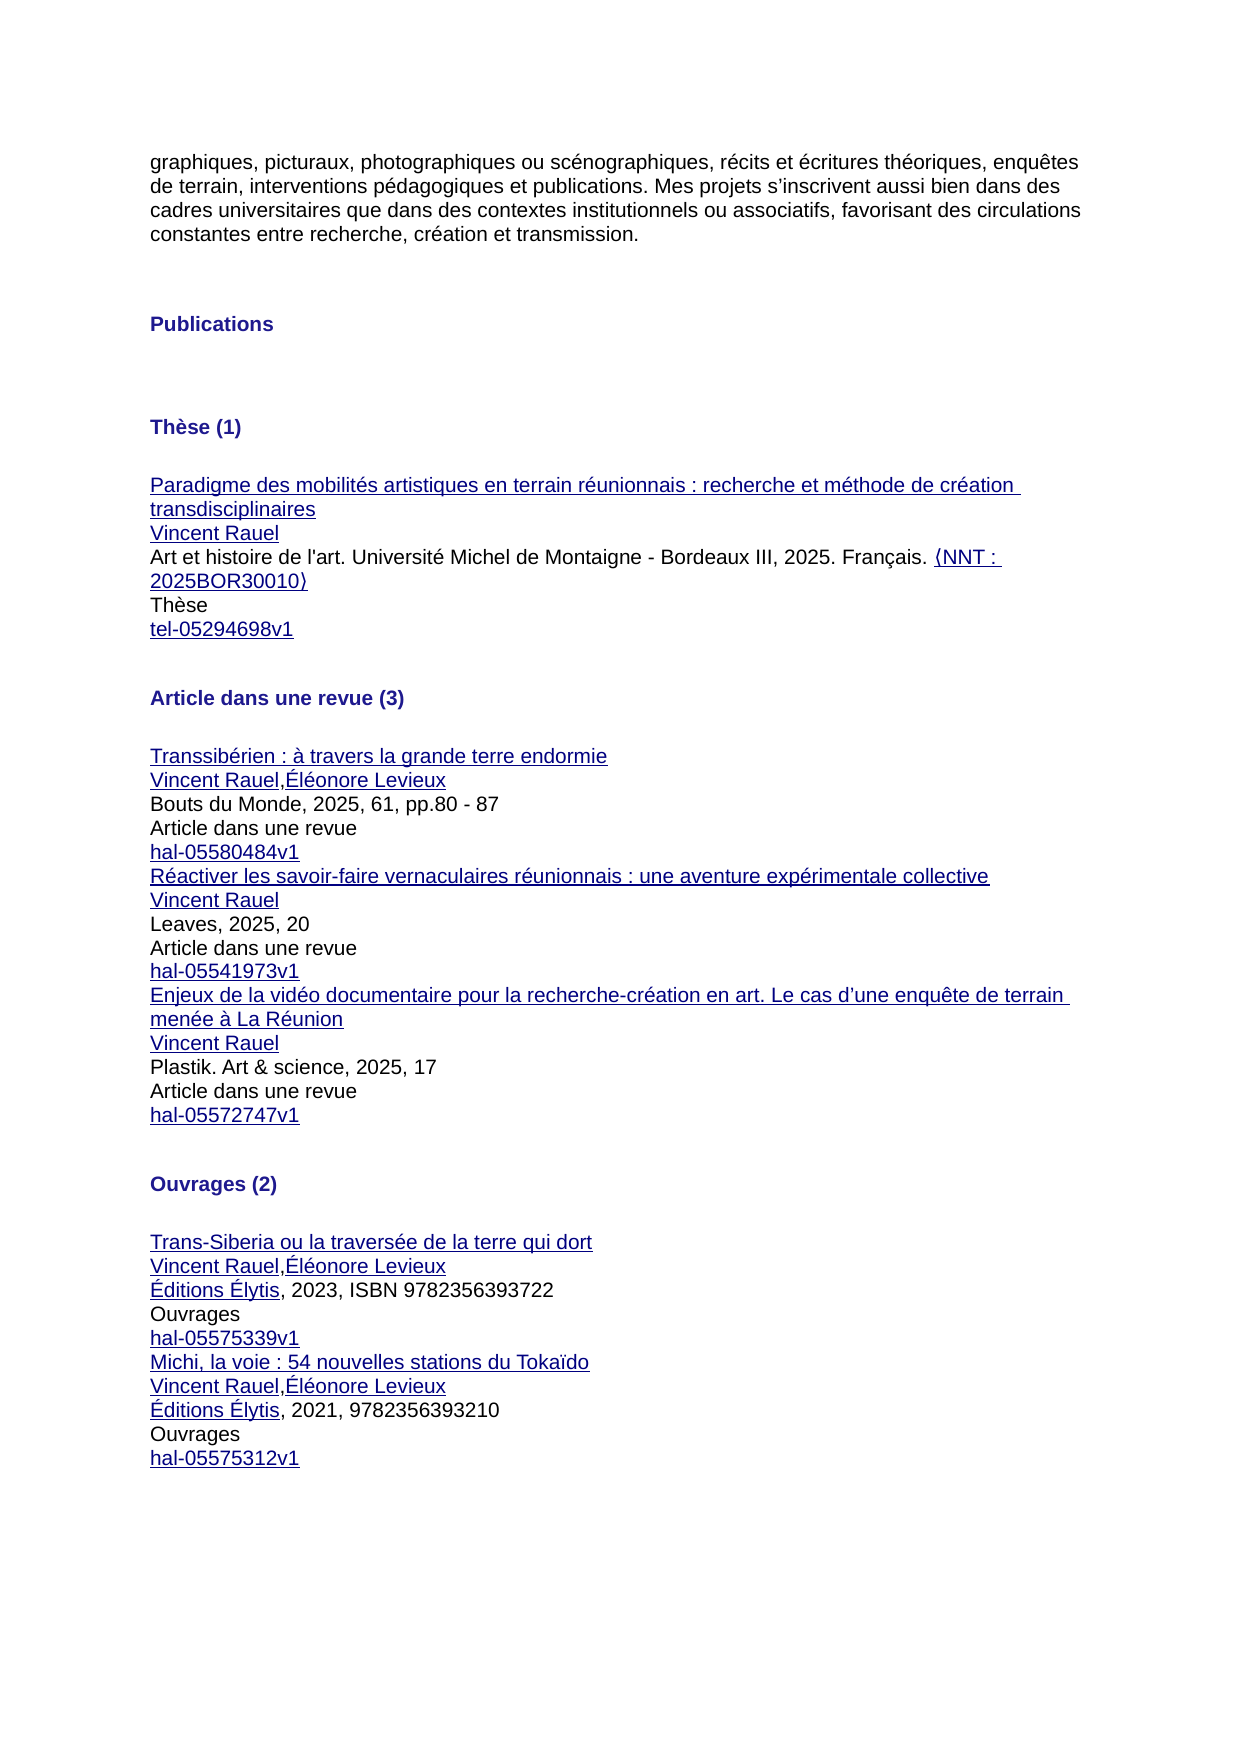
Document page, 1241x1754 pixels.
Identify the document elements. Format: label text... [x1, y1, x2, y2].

table_cell Réactiver les savoir-faire vernaculaires réunionnais : une aventure expérimentale collective Vincent Rauel Leaves, 2025, 20 Article dans une revue hal-05541973v1 [150, 864, 1090, 983]
table_cell Michi, la voie : 54 nouvelles stations du Tokaïdo Vincent Rauel,Éléonore Levieux Éditions Élytis, 2021, 9782356393210 Ouvrages hal-05575312v1 [150, 1350, 1090, 1470]
table_header Transsibérien : à travers la grande terre endormie Vincent Rauel,Éléonore Levieux Bouts du Monde, 2025, 61, pp.80 - 87 Article dans une revue hal-05580484v1 [150, 744, 1090, 863]
table_header Trans-Siberia ou la traversée de la terre qui dort Vincent Rauel,Éléonore Levieux Éditions Élytis, 2023, ISBN 9782356393722 Ouvrages hal-05575339v1 [150, 1230, 1090, 1350]
table_header Paradigme des mobilités artistiques en terrain réunionnais : recherche et méthode de création transdisciplinaires Vincent Rauel Art et histoire de l'art. Université Michel de Montaigne - Bordeaux III, 2025. Français. ⟨NNT : 2025BOR30010⟩ Thèse tel-05294698v1 [150, 473, 1090, 641]
subtitle Article dans une revue (3) [150, 685, 1090, 709]
text graphiques, picturaux, photographiques ou scénographiques, récits et écritures théoriques, enquêtes de terrain, interventions pédagogiques et publications. Mes projets s’inscrivent aussi bien dans des cadres universitaires que dans des contextes institutionnels ou associatifs, favorisant des circulations constantes entre recherche, création et transmission. [150, 150, 1090, 246]
subtitle Ouvrages (2) [150, 1172, 1090, 1196]
subtitle Thèse (1) [150, 414, 1090, 438]
subtitle Publications [150, 311, 1090, 335]
table_cell Enjeux de la vidéo documentaire pour la recherche-création en art. Le cas d’une enquête de terrain menée à La Réunion Vincent Rauel Plastik. Art & science, 2025, 17 Article dans une revue hal-05572747v1 [150, 983, 1090, 1127]
